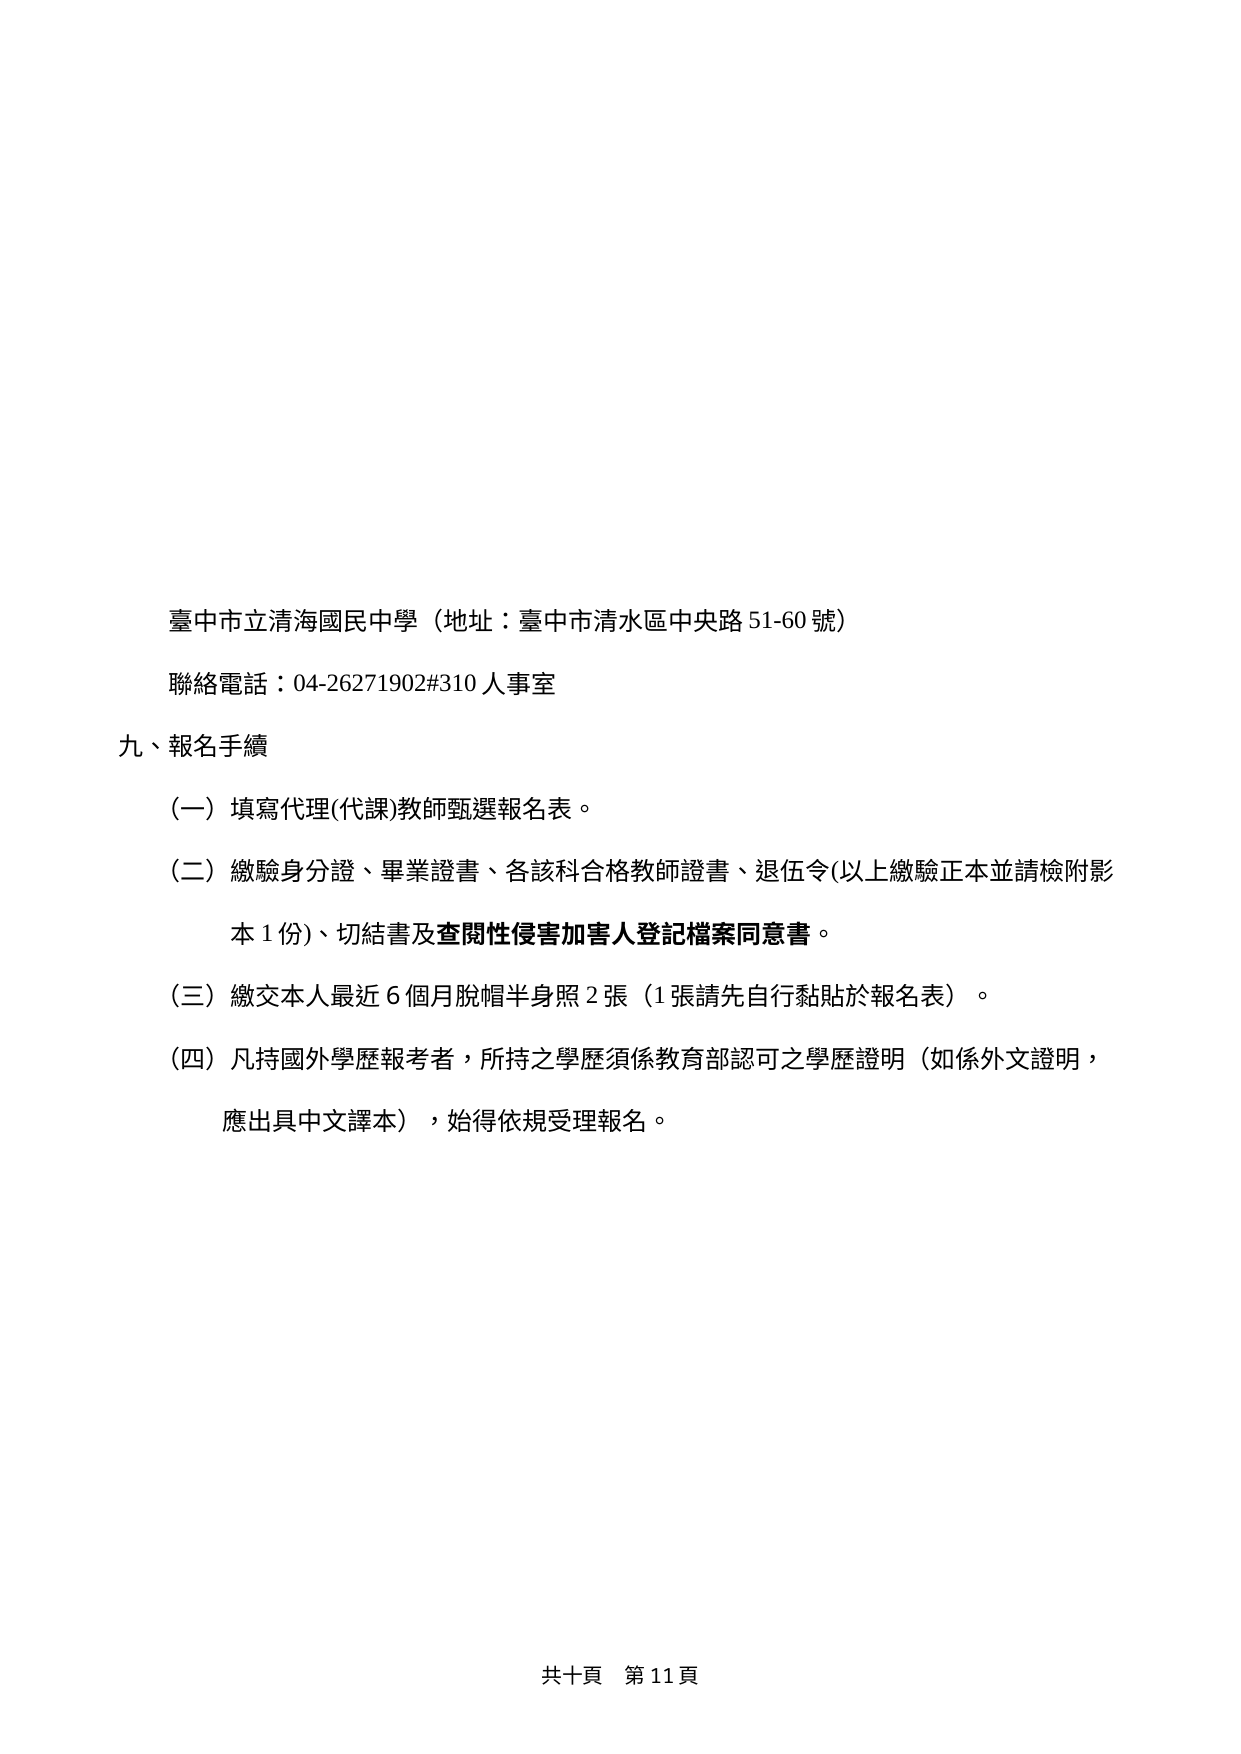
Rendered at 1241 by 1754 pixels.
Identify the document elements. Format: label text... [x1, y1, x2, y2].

text 九、報名手續 [118, 703, 1122, 766]
text 臺中市立清海國民中學（地址：臺中市清水區中央路51-60號） [118, 578, 1122, 641]
text 聯絡電話：04-26271902#310人事室 [168, 641, 1122, 703]
text （一）填寫代理(代課)教師甄選報名表。 [118, 766, 1122, 828]
text （四）凡持國外學歷報考者，所持之學歷須係教育部認可之學歷證明（如係外文證明，應出具中文譯本），始得依規受理報名。 [156, 1016, 1122, 1141]
text （二）繳驗身分證、畢業證書、各該科合格教師證書、退伍令(以上繳驗正本並請檢附影本1份)、切結書及查閱性侵害加害人登記檔案同意書。 [156, 828, 1122, 953]
text （三）繳交本人最近6個月脫帽半身照2張（1張請先自行黏貼於報名表）。 [156, 953, 1122, 1016]
